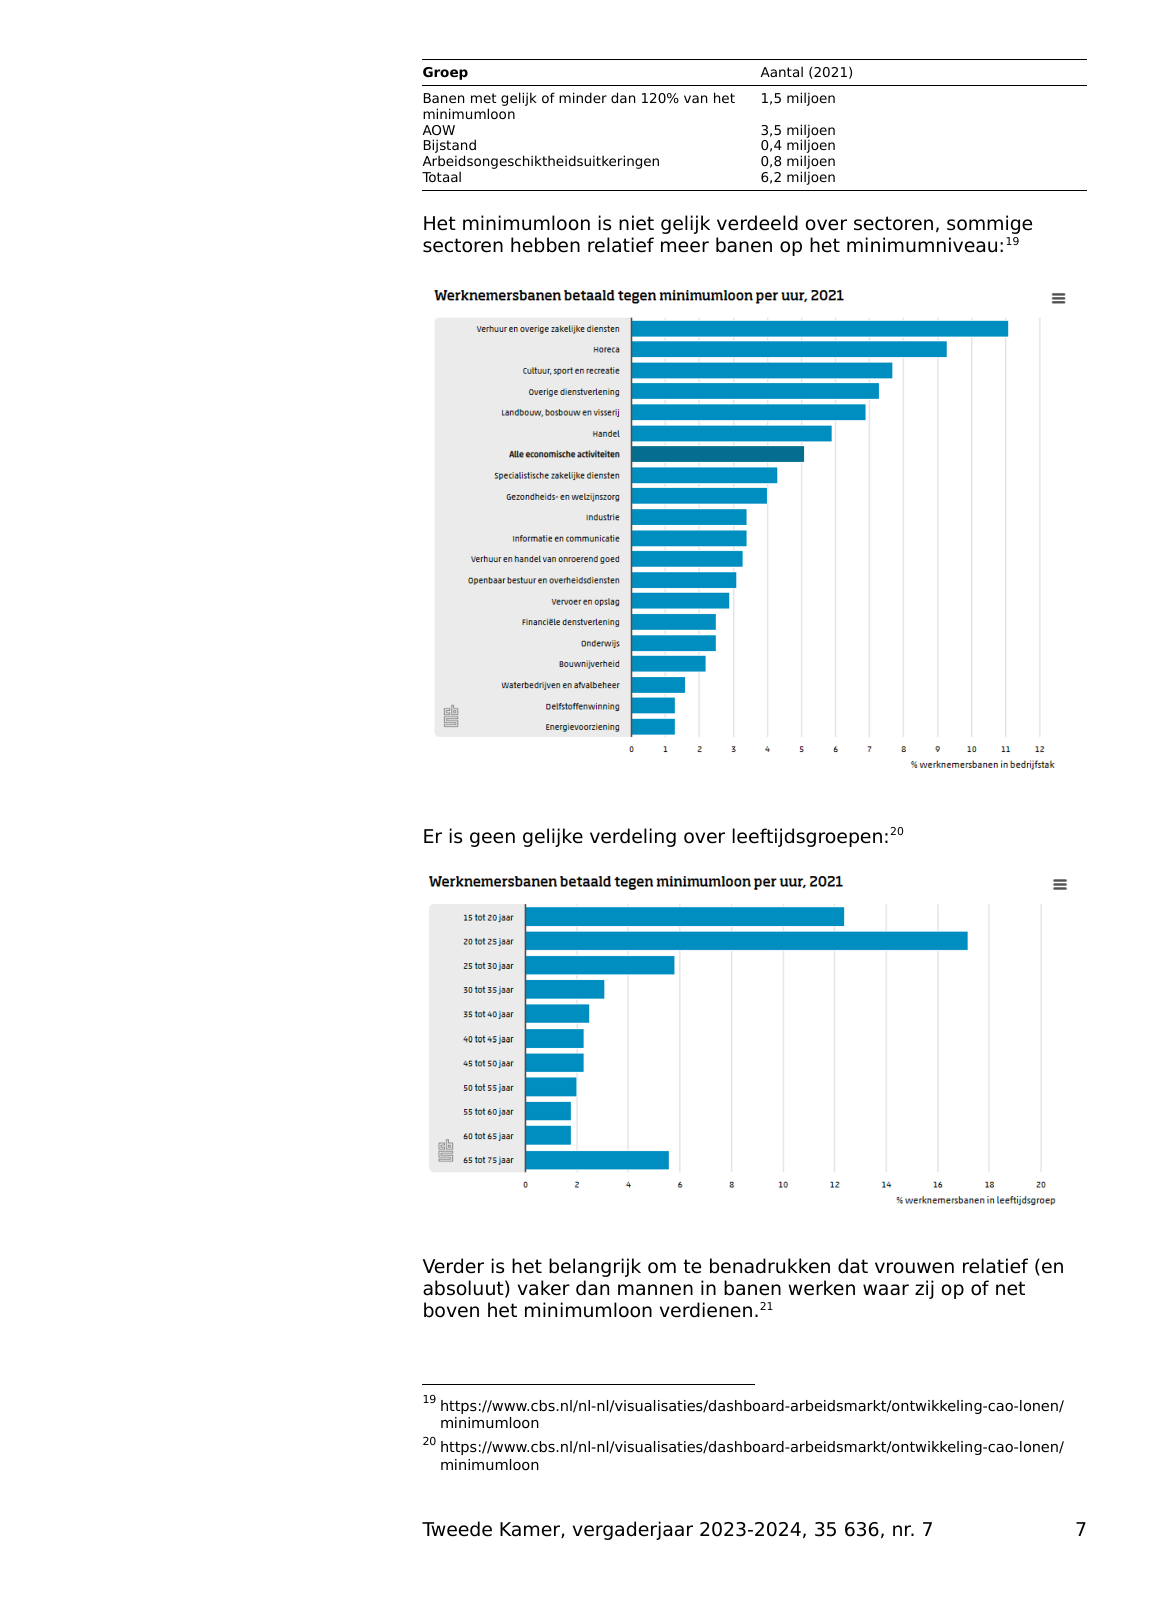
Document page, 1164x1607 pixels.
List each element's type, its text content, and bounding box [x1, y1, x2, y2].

text Er is geen gelijke verdeling over leeftijdsgroepen: [422, 826, 1087, 847]
table_cell Totaal [422, 170, 754, 190]
table_cell 0,4 miljoen [754, 138, 1087, 154]
table_cell 3,5 miljoen [754, 123, 1087, 138]
table_cell 0,8 miljoen [754, 154, 1087, 169]
text Het minimumloon is niet gelijk verdeeld over sectoren, sommige sectoren hebben relatief meer banen op het minimumniveau: [422, 213, 1087, 257]
text https://www.cbs.nl/nl-nl/visualisaties/dashboard-arbeidsmarkt/ontwikkeling-cao-lonen/minimumloon [422, 1393, 1087, 1432]
picture [422, 869, 1072, 1213]
table_cell AOW [422, 123, 754, 138]
picture [422, 279, 1072, 782]
table_cell Arbeidsongeschiktheidsuitkeringen [422, 154, 754, 169]
table_cell Bijstand [422, 138, 754, 154]
table_header Groep [422, 60, 754, 85]
text Verder is het belangrijk om te benadrukken dat vrouwen relatief (en absoluut) vaker dan mannen in banen werken waar zij op of net boven het minimumloon verdienen. [422, 1256, 1087, 1322]
table_cell Banen met gelijk of minder dan 120% van het minimumloon [422, 86, 754, 122]
table_header Aantal (2021) [754, 60, 1087, 85]
text https://www.cbs.nl/nl-nl/visualisaties/dashboard-arbeidsmarkt/ontwikkeling-cao-lonen/minimumloon [422, 1435, 1087, 1474]
table_cell 1,5 miljoen [754, 86, 1087, 122]
table_cell 6,2 miljoen [754, 170, 1087, 190]
